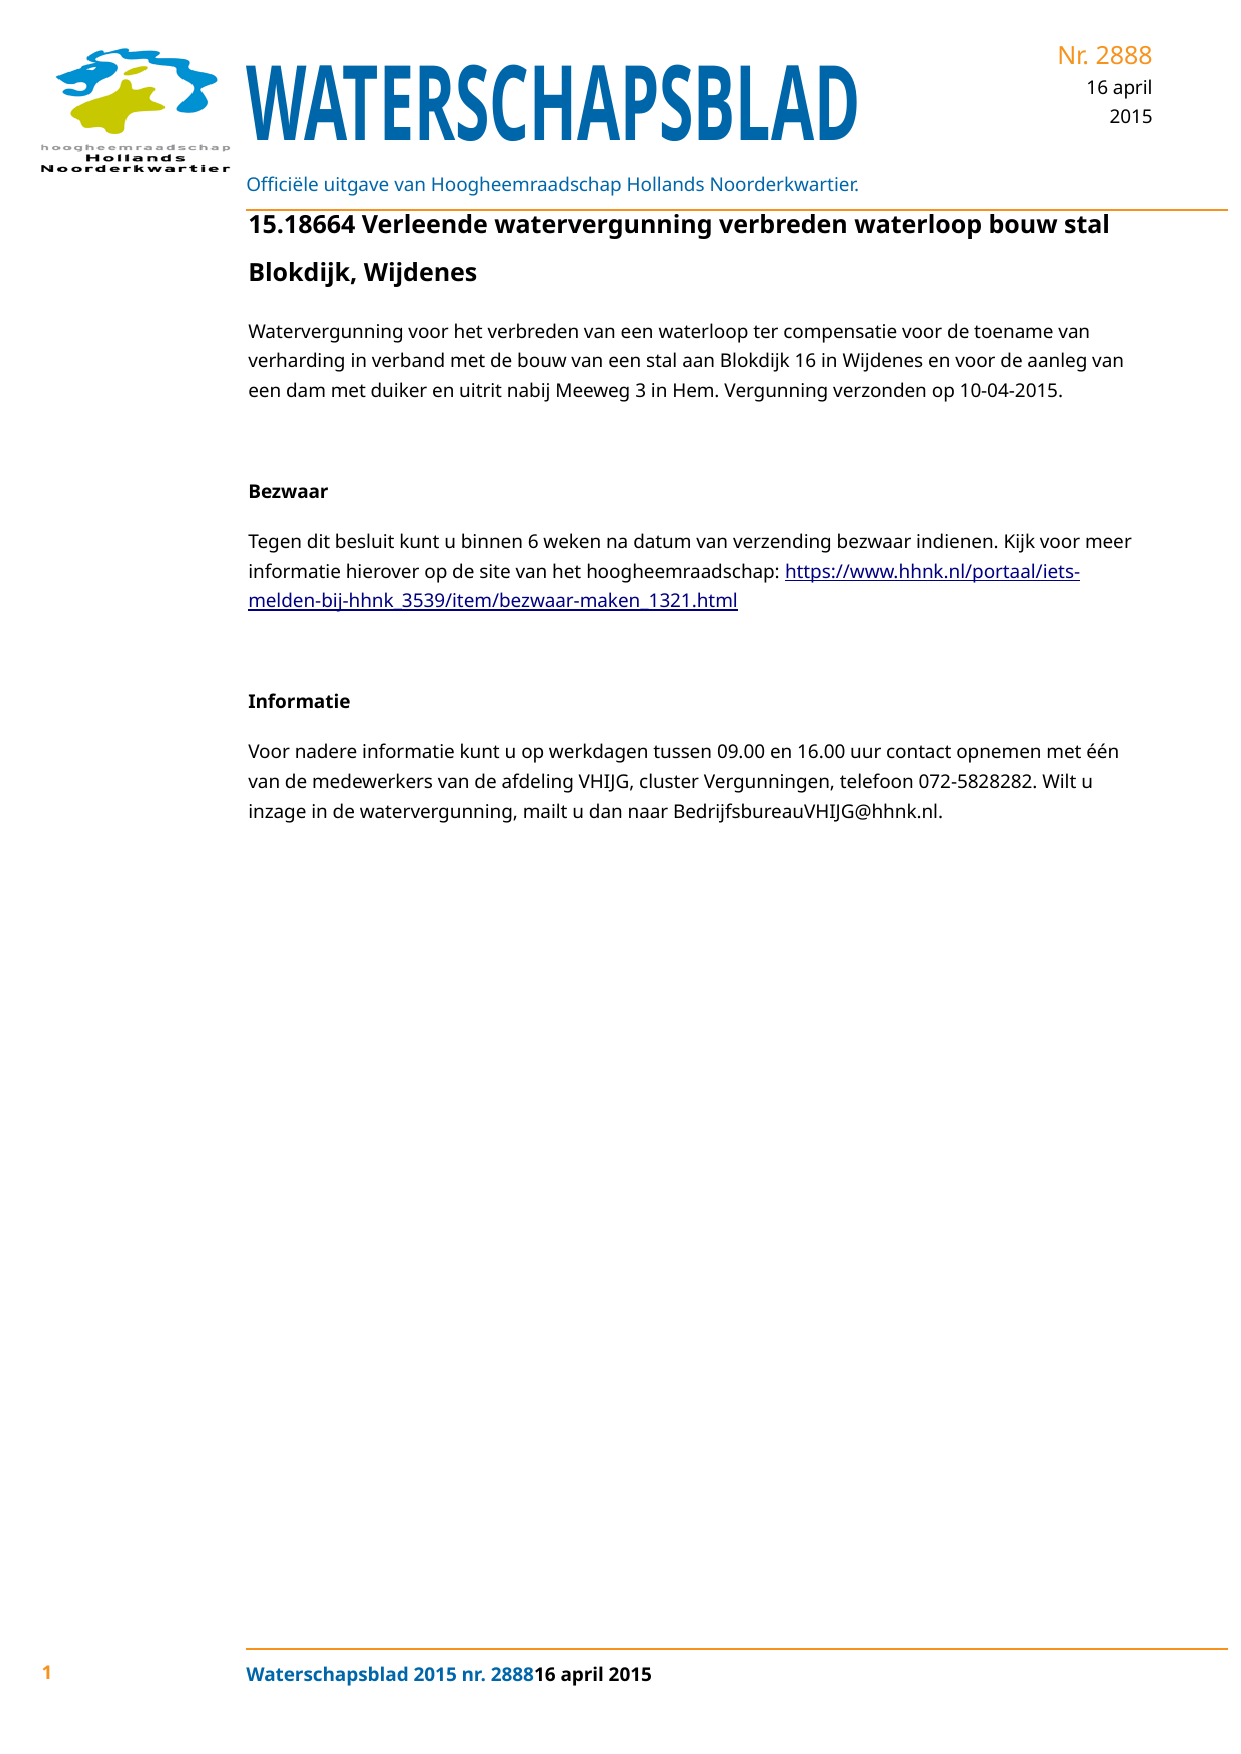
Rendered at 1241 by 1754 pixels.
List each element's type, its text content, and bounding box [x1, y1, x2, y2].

text 15.18664 Verleende watervergunning verbreden waterloop bouw stal Blokdijk, Wijdenes [248, 211, 1152, 288]
text Voor nadere informatie kunt u op werkdagen tussen 09.00 en 16.00 uur contact opnemen met één van de medewerkers van de afdeling VHIJG, cluster Vergunningen, telefoon 072-5828282. Wilt u inzage in de watervergunning, mailt u dan naar BedrijfsbureauVHIJG@hhnk.nl. [248, 739, 1152, 824]
picture [41, 47, 231, 172]
text Tegen dit besluit kunt u binnen 6 weken na datum van verzending bezwaar indienen. Kijk voor meer informatie hierover op de site van het hoogheemraadschap: https://www.hhnk.nl/portaal/iets-melden-bij-hhnk_3539/item/bezwaar-maken_1321.html [248, 528, 1152, 613]
text Informatie [248, 688, 1152, 714]
text Bezwaar [248, 478, 1152, 504]
text Watervergunning voor het verbreden van een waterloop ter compensatie voor de toename van verharding in verband met de bouw van een stal aan Blokdijk 16 in Wijdenes en voor de aanleg van een dam met duiker en uitrit nabij Meeweg 3 in Hem. Vergunning verzonden op 10-04-2015. [248, 318, 1152, 403]
